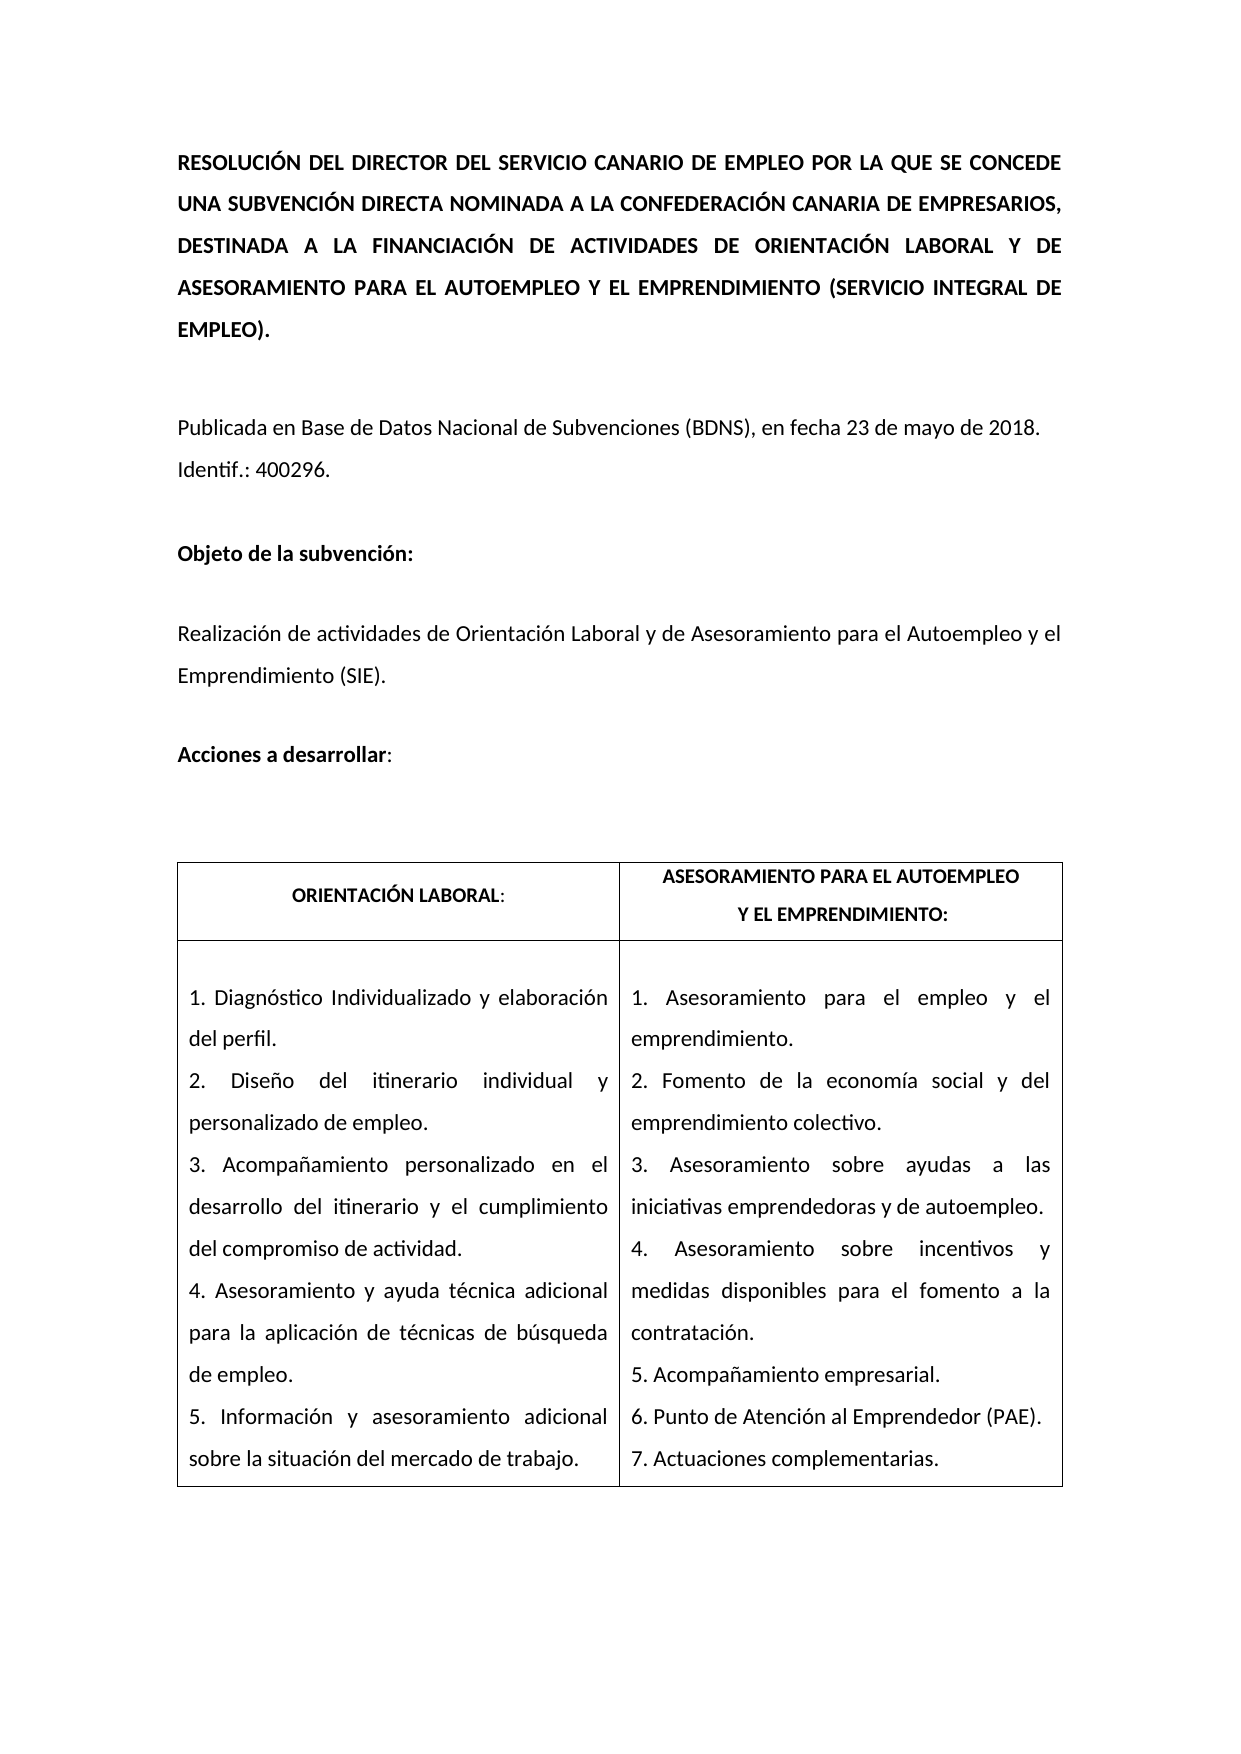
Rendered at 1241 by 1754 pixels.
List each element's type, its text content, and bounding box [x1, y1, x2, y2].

table_cell 1. Asesoramiento para el empleo y el emprendimiento. 2. Fomento de la economía social y del emprendimiento colectivo. 3. Asesoramiento sobre ayudas a las iniciativas emprendedoras y de autoempleo. 4. Asesoramiento sobre incentivos y medidas disponibles para el fomento a la contratación. 5. Acompañamiento empresarial. 6. Punto de Atención al Emprendedor (PAE). 7. Actuaciones complementarias. [620, 941, 1062, 1486]
text Objeto de la subvención: [177, 539, 1063, 567]
text Publicada en Base de Datos Nacional de Subvenciones (BDNS), en fecha 23 de mayo de 2018. Identif.: 400296. [177, 413, 1063, 483]
table_header ASESORAMIENTO PARA EL AUTOEMPLEO Y EL EMPRENDIMIENTO: [620, 863, 1062, 939]
table_cell 1. Diagnóstico Individualizado y elaboración del perfil. 2. Diseño del itinerario individual y personalizado de empleo. 3. Acompañamiento personalizado en el desarrollo del itinerario y el cumplimiento del compromiso de actividad. 4. Asesoramiento y ayuda técnica adicional para la aplicación de técnicas de búsqueda de empleo. 5. Información y asesoramiento adicional sobre la situación del mercado de trabajo. [178, 941, 619, 1486]
table_header ORIENTACIÓN LABORAL: [178, 863, 619, 939]
text Acciones a desarrollar: [177, 740, 1063, 768]
text RESOLUCIÓN DEL DIRECTOR DEL SERVICIO CANARIO DE EMPLEO POR LA QUE SE CONCEDE UNA SUBVENCIÓN DIRECTA NOMINADA A LA CONFEDERACIÓN CANARIA DE EMPRESARIOS, DESTINADA A LA FINANCIACIÓN DE ACTIVIDADES DE ORIENTACIÓN LABORAL Y DE ASESORAMIENTO PARA EL AUTOEMPLEO Y EL EMPRENDIMIENTO (SERVICIO INTEGRAL DE EMPLEO). [177, 148, 1063, 343]
text Realización de actividades de Orientación Laboral y de Asesoramiento para el Autoempleo y el Emprendimiento (SIE). [177, 619, 1063, 689]
